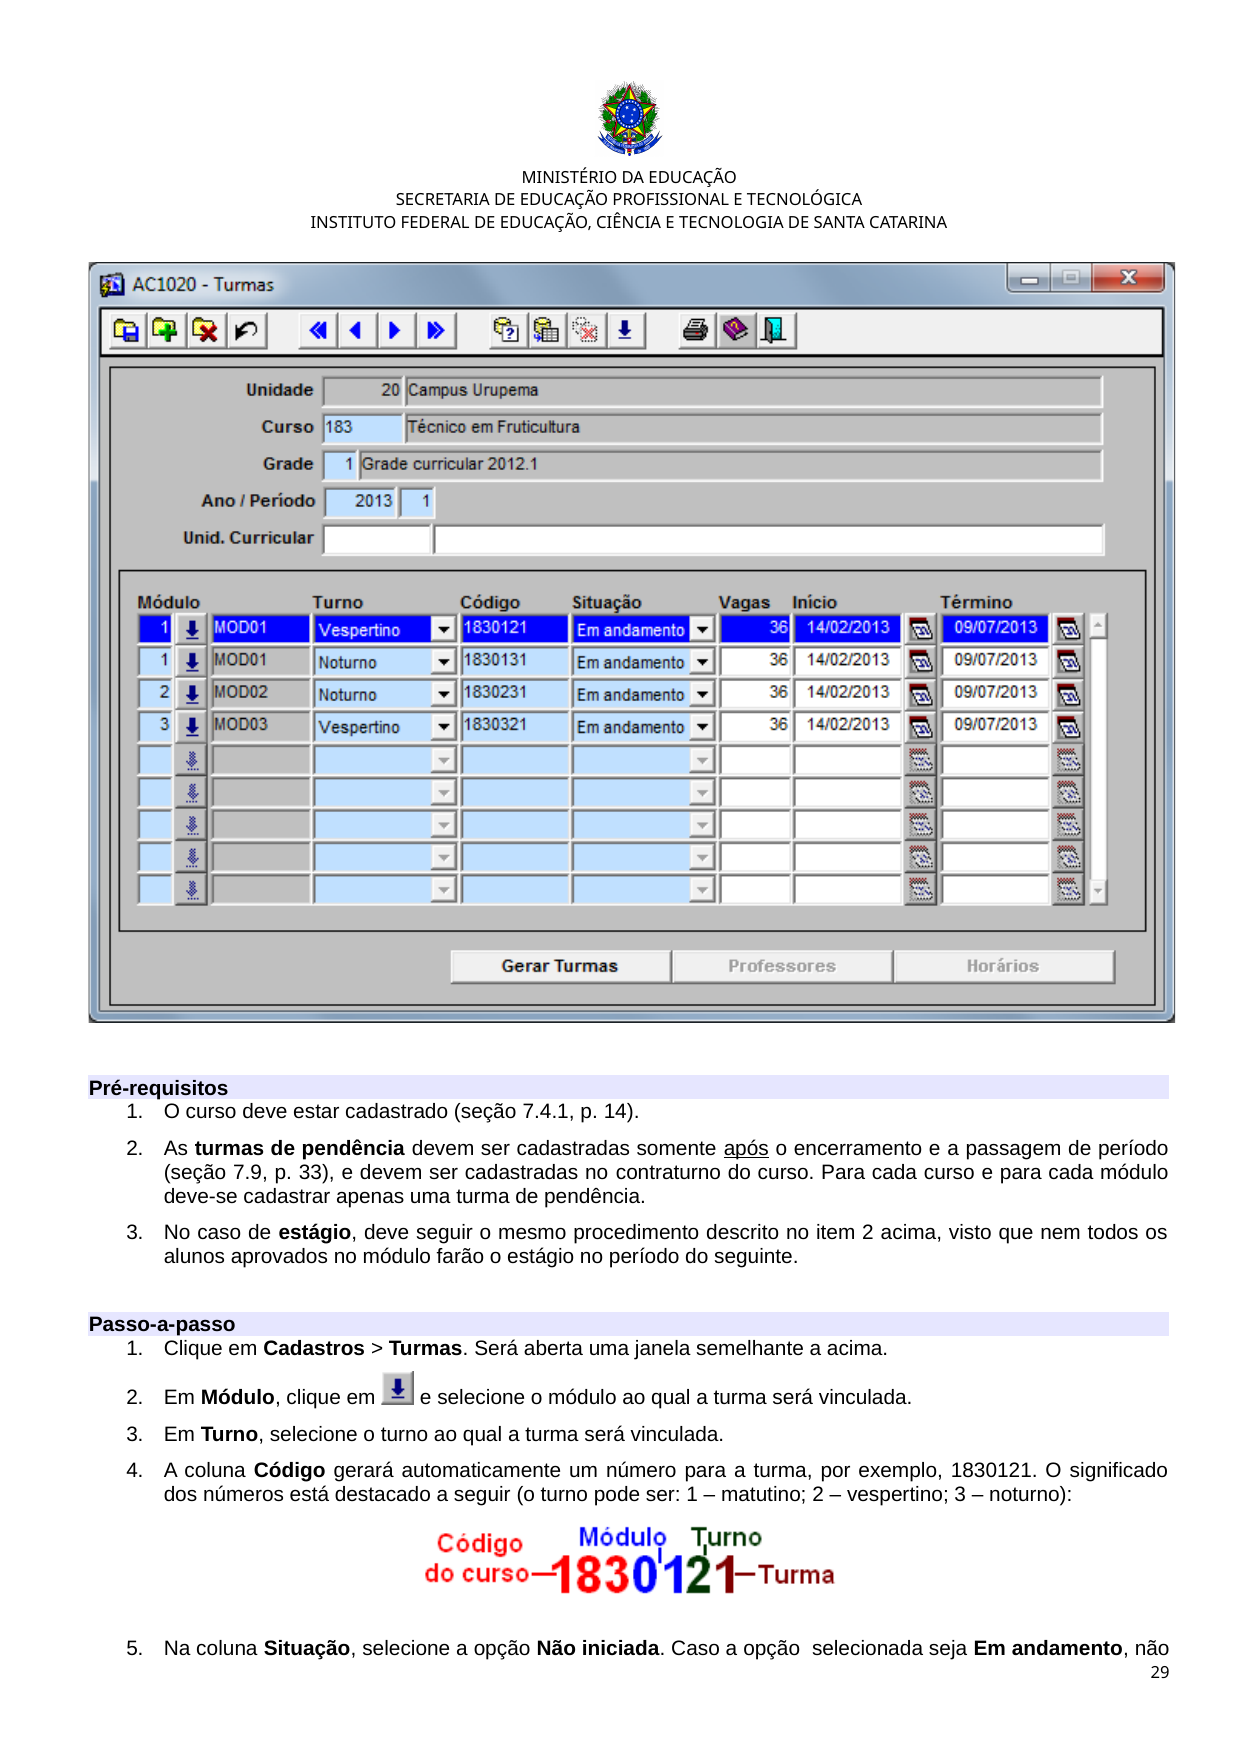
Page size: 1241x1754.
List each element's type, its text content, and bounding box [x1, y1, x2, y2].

list A coluna Código gerará automaticamente um número para a turma, por exemplo, 1830121. O significado dos números está destacado a seguir (o turno pode ser: 1 – matutino; 2 – vespertino; 3 – noturno): [126, 1458, 1169, 1506]
text Passo-a-passo [88, 1312, 1169, 1336]
list Clique em Cadastros > Turmas. Será aberta uma janela semelhante a acima. [126, 1336, 1169, 1359]
picture [381, 1371, 414, 1405]
list Em Módulo, clique em e selecione o módulo ao qual a turma será vinculada. [126, 1372, 1169, 1409]
text Pré-requisitos [88, 1075, 1169, 1099]
list Em Turno, selecione o turno ao qual a turma será vinculada. [126, 1421, 1169, 1445]
list As turmas de pendência devem ser cadastradas somente após o encerramento e a passagem de período (seção 7.9, p. 33), e devem ser cadastradas no contraturno do curso. Para cada curso e para cada módulo deve-se cadastrar apenas uma turma de pendência. [126, 1136, 1169, 1208]
list Na coluna Situação, selecione a opção Não iniciada. Caso a opção selecionada seja Em andamento, não [126, 1636, 1169, 1660]
picture [88, 262, 1176, 1023]
picture [594, 80, 664, 157]
list O curso deve estar cadastrado (seção 7.4.1, p. 14). [126, 1099, 1169, 1123]
picture [421, 1518, 843, 1598]
list No caso de estágio, deve seguir o mesmo procedimento descrito no item 2 acima, visto que nem todos os alunos aprovados no módulo farão o estágio no período do seguinte. [126, 1220, 1169, 1268]
